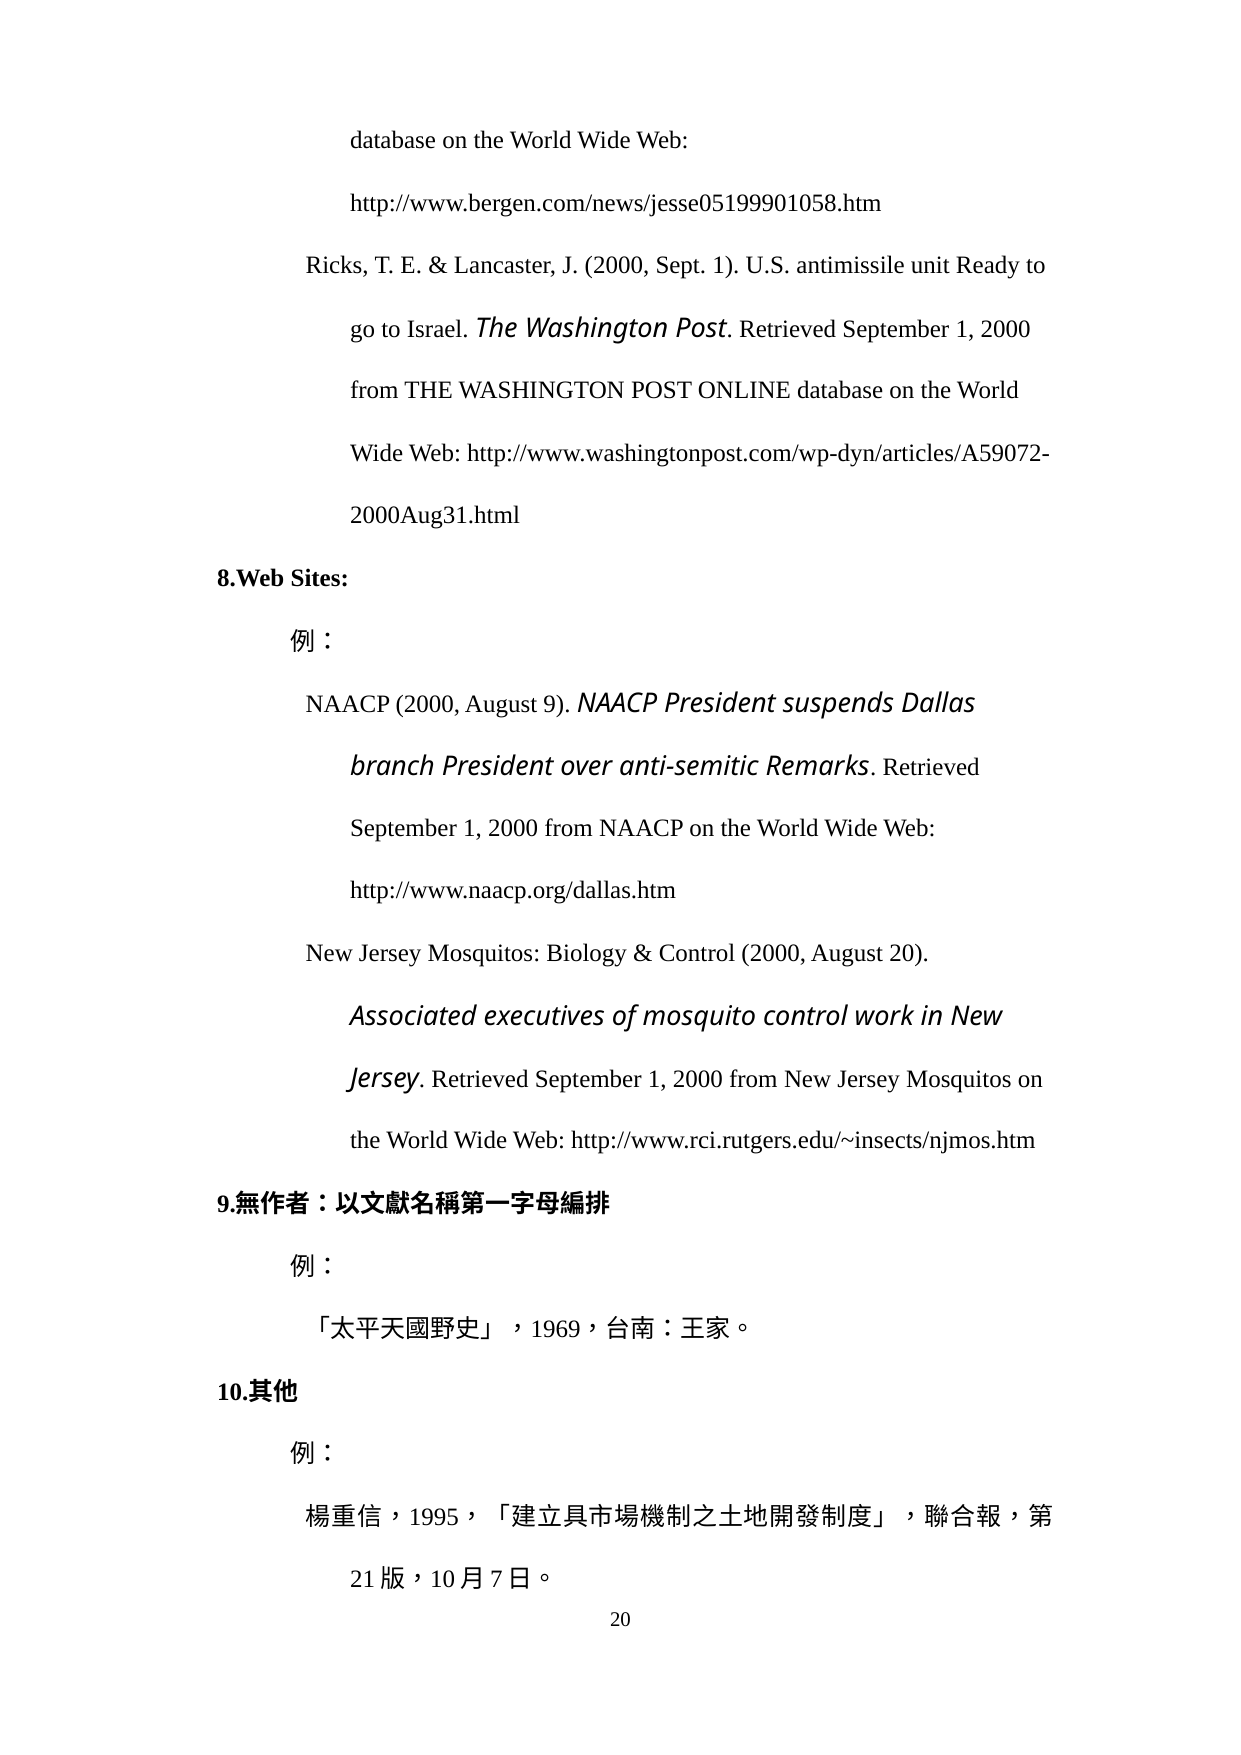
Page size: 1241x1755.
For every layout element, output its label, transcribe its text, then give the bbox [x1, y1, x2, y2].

text 例： [291, 598, 1053, 660]
text Ricks, T. E. & Lancaster, J. (2000, Sept. 1). U.S. antimissile unit Ready to go to Israel. The Washington Post. Retrieved September 1, 2000 from THE WASHINGTON POST ONLINE database on the World Wide Web: http://www.washingtonpost.com/wp-dyn/articles/A59072-2000Aug31.html [305, 223, 1053, 535]
text NAACP (2000, August 9). NAACP President suspends Dallas branch President over anti-semitic Remarks. Retrieved September 1, 2000 from NAACP on the World Wide Web: http://www.naacp.org/dallas.htm [305, 660, 1053, 910]
text 8.Web Sites: [217, 535, 1053, 598]
text New Jersey Mosquitos: Biology & Control (2000, August 20). Associated executives of mosquito control work in New Jersey. Retrieved September 1, 2000 from New Jersey Mosquitos on the World Wide Web: http://www.rci.rutgers.edu/~insects/njmos.htm [305, 910, 1053, 1160]
text 例： [291, 1223, 1053, 1285]
text 例： [291, 1410, 1053, 1473]
text database on the World Wide Web: http://www.bergen.com/news/jesse05199901058.htm [305, 98, 1053, 223]
text 「太平天國野史」，1969，台南：王家。 [305, 1285, 1053, 1348]
text 10.其他 [217, 1348, 1053, 1410]
text 楊重信，1995，「建立具市場機制之土地開發制度」，聯合報，第21版，10月7日。 [305, 1473, 1053, 1598]
text 9.無作者：以文獻名稱第一字母編排 [217, 1160, 1053, 1223]
